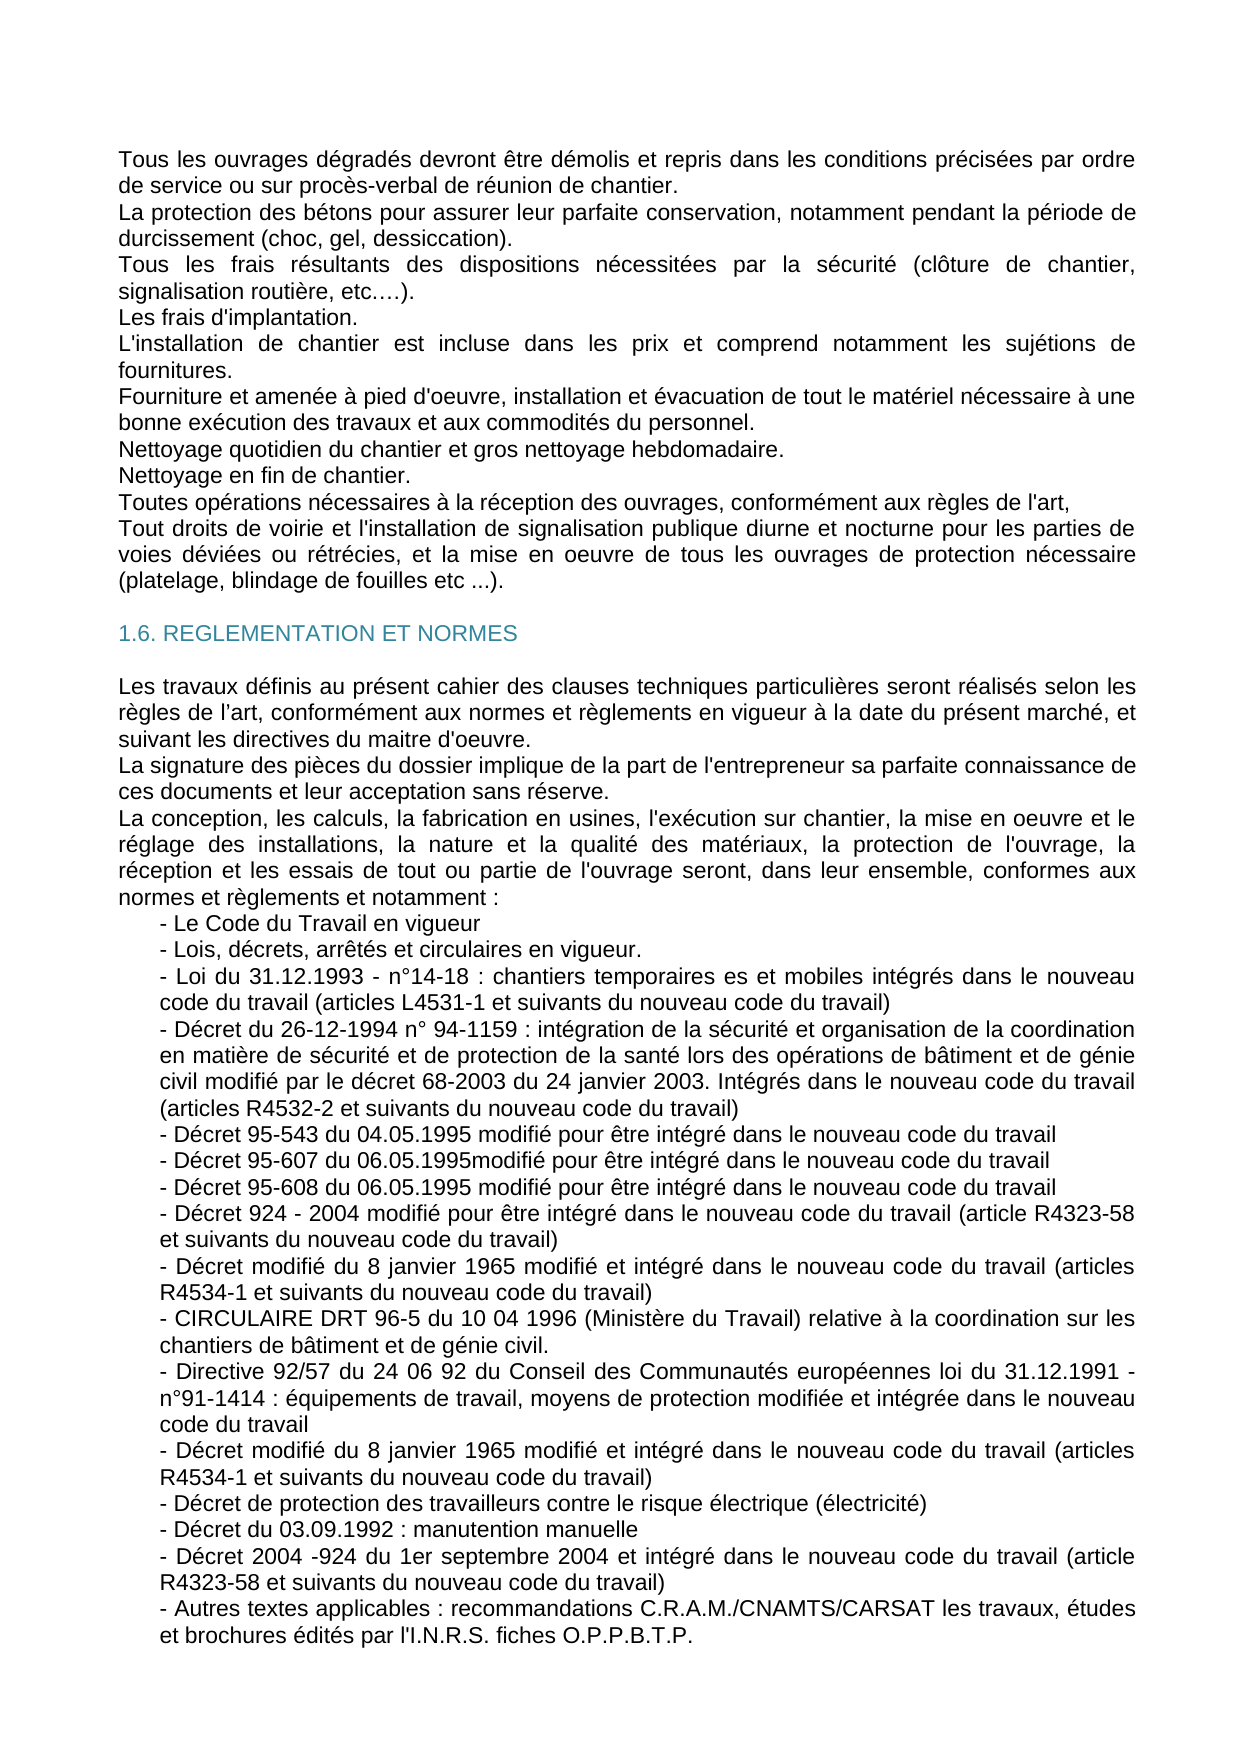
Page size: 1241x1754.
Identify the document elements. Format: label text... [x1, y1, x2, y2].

text - Décret 95-543 du 04.05.1995 modifié pour être intégré dans le nouveau code du travail [159, 1121, 1137, 1147]
text La conception, les calculs, la fabrication en usines, l'exécution sur chantier, la mise en oeuvre et le réglage des installations, la nature et la qualité des matériaux, la protection de l'ouvrage, la réception et les essais de tout ou partie de l'ouvrage seront, dans leur ensemble, conformes aux normes et règlements et notamment : [118, 805, 1137, 910]
text Les frais d'implantation. [118, 304, 1137, 330]
text - Décret modifié du 8 janvier 1965 modifié et intégré dans le nouveau code du travail (articles R4534-1 et suivants du nouveau code du travail) [159, 1253, 1137, 1305]
text - Le Code du Travail en vigueur [159, 910, 1137, 936]
text - Décret 95-607 du 06.05.1995modifié pour être intégré dans le nouveau code du travail [159, 1147, 1137, 1174]
text Les travaux définis au présent cahier des clauses techniques particulières seront réalisés selon les règles de l’art, conformément aux normes et règlements en vigueur à la date du présent marché, et suivant les directives du maitre d'oeuvre. [118, 673, 1137, 752]
text - Lois, décrets, arrêtés et circulaires en vigueur. [159, 936, 1137, 963]
text - Décret du 26-12-1994 n° 94-1159 : intégration de la sécurité et organisation de la coordination en matière de sécurité et de protection de la santé lors des opérations de bâtiment et de génie civil modifié par le décret 68-2003 du 24 janvier 2003. Intégrés dans le nouveau code du travail (articles R4532-2 et suivants du nouveau code du travail) [159, 1016, 1137, 1121]
text La signature des pièces du dossier implique de la part de l'entrepreneur sa parfaite connaissance de ces documents et leur acceptation sans réserve. [118, 752, 1137, 805]
text - CIRCULAIRE DRT 96-5 du 10 04 1996 (Ministère du Travail) relative à la coordination sur les chantiers de bâtiment et de génie civil. [159, 1305, 1137, 1358]
text L'installation de chantier est incluse dans les prix et comprend notamment les sujétions de fournitures. [118, 330, 1137, 383]
text Nettoyage quotidien du chantier et gros nettoyage hebdomadaire. [118, 436, 1137, 462]
text Nettoyage en fin de chantier. [118, 462, 1137, 488]
text Tous les frais résultants des dispositions nécessitées par la sécurité (clôture de chantier, signalisation routière, etc.…). [118, 251, 1137, 304]
text - Décret 924 - 2004 modifié pour être intégré dans le nouveau code du travail (article R4323-58 et suivants du nouveau code du travail) [159, 1200, 1137, 1253]
text - Décret du 03.09.1992 : manutention manuelle [159, 1516, 1137, 1543]
text 1.6. REGLEMENTATION ET NORMES [118, 620, 1137, 647]
text - Décret modifié du 8 janvier 1965 modifié et intégré dans le nouveau code du travail (articles R4534-1 et suivants du nouveau code du travail) [159, 1437, 1137, 1490]
text - Décret de protection des travailleurs contre le risque électrique (électricité) [159, 1490, 1137, 1516]
text - Loi du 31.12.1993 - n°14-18 : chantiers temporaires es et mobiles intégrés dans le nouveau code du travail (articles L4531-1 et suivants du nouveau code du travail) [159, 963, 1137, 1016]
text - Décret 95-608 du 06.05.1995 modifié pour être intégré dans le nouveau code du travail [159, 1174, 1137, 1200]
text Tous les ouvrages dégradés devront être démolis et repris dans les conditions précisées par ordre de service ou sur procès-verbal de réunion de chantier. [118, 146, 1137, 198]
text Tout droits de voirie et l'installation de signalisation publique diurne et nocturne pour les parties de voies déviées ou rétrécies, et la mise en oeuvre de tous les ouvrages de protection nécessaire (platelage, blindage de fouilles etc ...). [118, 515, 1137, 594]
text Toutes opérations nécessaires à la réception des ouvrages, conformément aux règles de l'art, [118, 488, 1137, 515]
text Fourniture et amenée à pied d'oeuvre, installation et évacuation de tout le matériel nécessaire à une bonne exécution des travaux et aux commodités du personnel. [118, 383, 1137, 436]
text - Décret 2004 -924 du 1er septembre 2004 et intégré dans le nouveau code du travail (article R4323-58 et suivants du nouveau code du travail) [159, 1543, 1137, 1595]
text La protection des bétons pour assurer leur parfaite conservation, notamment pendant la période de durcissement (choc, gel, dessiccation). [118, 198, 1137, 251]
text - Directive 92/57 du 24 06 92 du Conseil des Communautés européennes loi du 31.12.1991 - n°91-1414 : équipements de travail, moyens de protection modifiée et intégrée dans le nouveau code du travail [159, 1358, 1137, 1437]
text - Autres textes applicables : recommandations C.R.A.M./CNAMTS/CARSAT les travaux, études et brochures édités par l'I.N.R.S. fiches O.P.P.B.T.P. [159, 1595, 1137, 1648]
